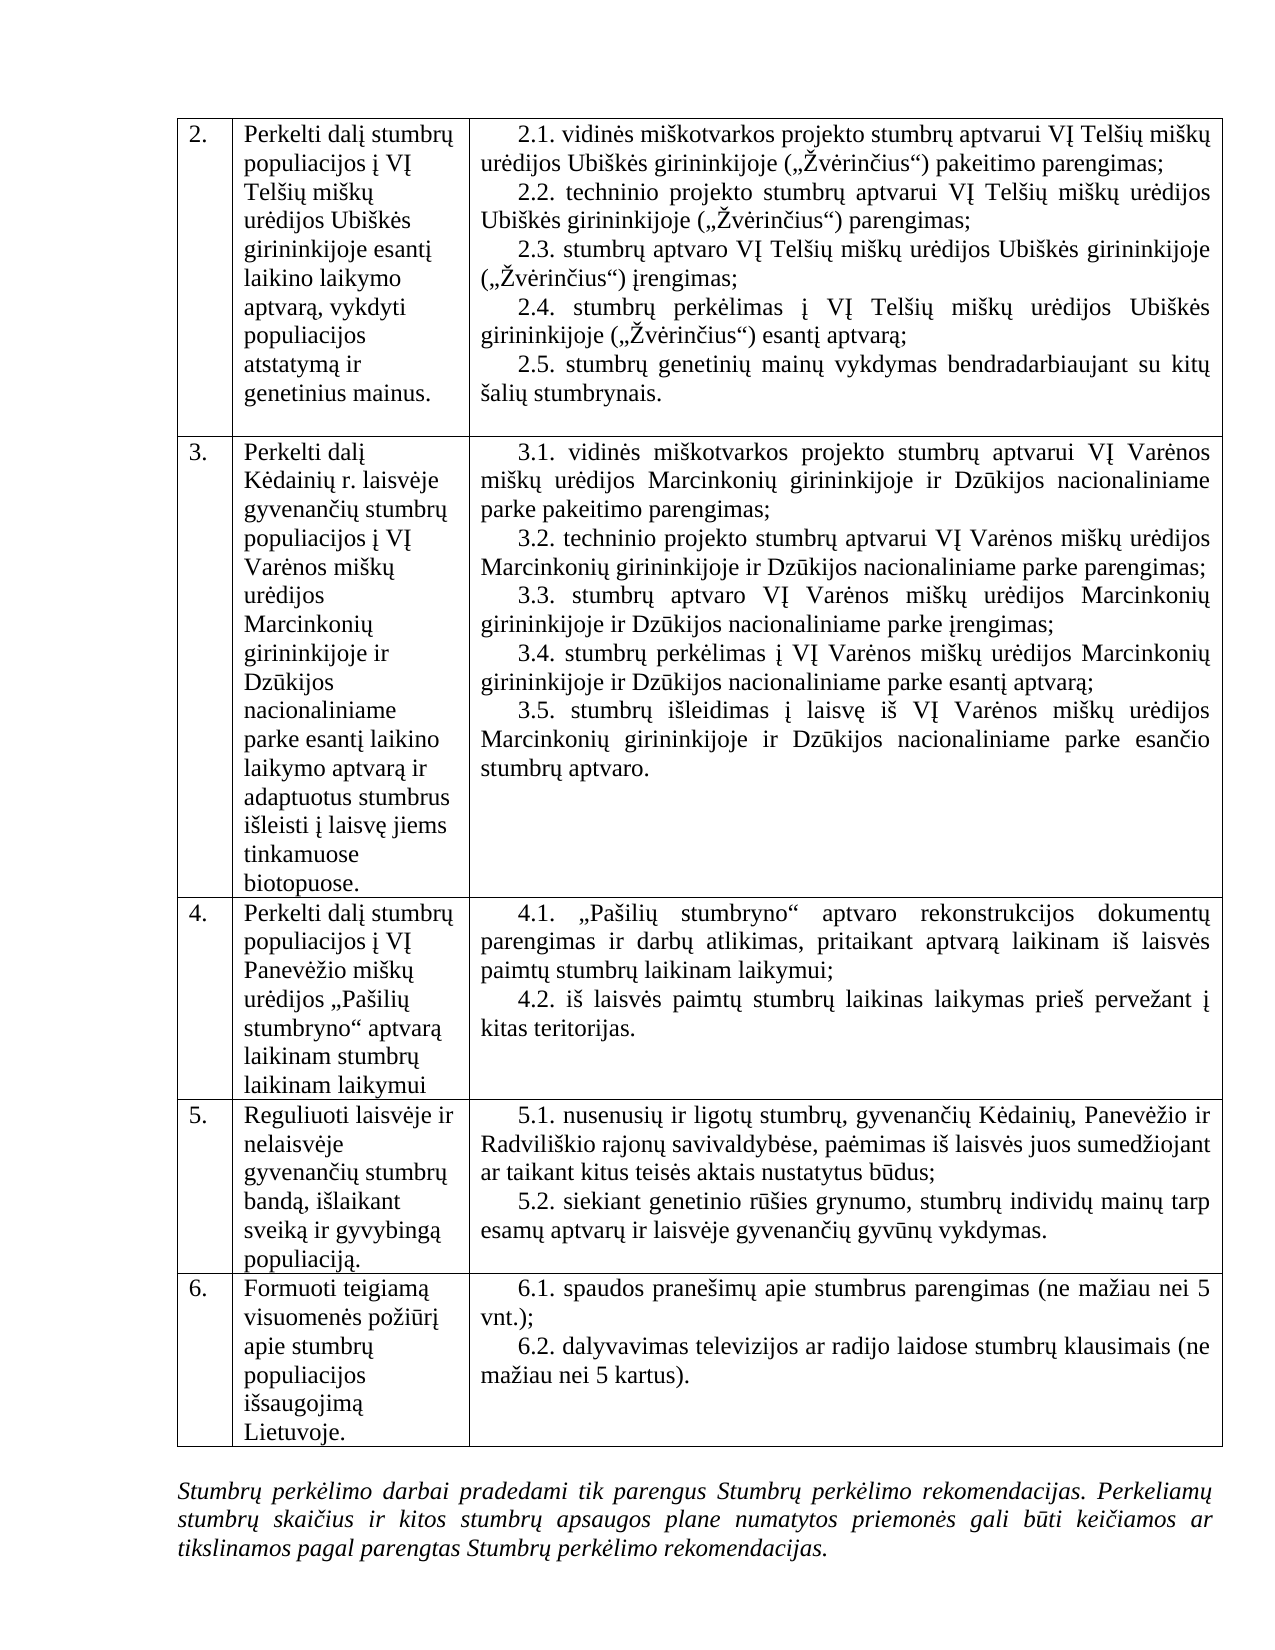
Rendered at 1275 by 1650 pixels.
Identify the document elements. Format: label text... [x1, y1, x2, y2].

table_cell Perkelti dalį Kėdainių r. laisvėje gyvenančių stumbrų populiacijos į VĮ Varėnos miškų urėdijos Marcinkonių girininkijoje ir Dzūkijos nacionaliniame parke esantį laikino laikymo aptvarą ir adaptuotus stumbrus išleisti į laisvę jiems tinkamuose biotopuose. [233, 437, 469, 897]
table_cell Perkelti dalį stumbrų populiacijos į VĮ Panevėžio miškų urėdijos „Pašilių stumbryno“ aptvarą laikinam stumbrų laikinam laikymui [233, 898, 469, 1099]
table_cell 5.1. nusenusių ir ligotų stumbrų, gyvenančių Kėdainių, Panevėžio ir Radviliškio rajonų savivaldybėse, paėmimas iš laisvės juos sumedžiojant ar taikant kitus teisės aktais nustatytus būdus; 5.2. siekiant genetinio rūšies grynumo, stumbrų individų mainų tarp esamų aptvarų ir laisvėje gyvenančių gyvūnų vykdymas. [470, 1100, 1222, 1272]
table_cell 6. [178, 1274, 232, 1446]
table_cell 2.1. vidinės miškotvarkos projekto stumbrų aptvarui VĮ Telšių miškų urėdijos Ubiškės girininkijoje („Žvėrinčius“) pakeitimo parengimas; 2.2. techninio projekto stumbrų aptvarui VĮ Telšių miškų urėdijos Ubiškės girininkijoje („Žvėrinčius“) parengimas; 2.3. stumbrų aptvaro VĮ Telšių miškų urėdijos Ubiškės girininkijoje („Žvėrinčius“) įrengimas; 2.4. stumbrų perkėlimas į VĮ Telšių miškų urėdijos Ubiškės girininkijoje („Žvėrinčius“) esantį aptvarą; 2.5. stumbrų genetinių mainų vykdymas bendradarbiaujant su kitų šalių stumbrynais. [470, 119, 1222, 436]
table_cell 5. [178, 1100, 232, 1272]
text Stumbrų perkėlimo darbai pradedami tik parengus Stumbrų perkėlimo rekomendacijas. Perkeliamų stumbrų skaičius ir kitos stumbrų apsaugos plane numatytos priemonės gali būti keičiamos ar tikslinamos pagal parengtas Stumbrų perkėlimo rekomendacijas. [177, 1476, 1216, 1562]
table_cell 2. [178, 119, 232, 436]
table_cell Perkelti dalį stumbrų populiacijos į VĮ Telšių miškų urėdijos Ubiškės girininkijoje esantį laikino laikymo aptvarą, vykdyti populiacijos atstatymą ir genetinius mainus. [233, 119, 469, 436]
table_cell 4. [178, 898, 232, 1099]
table_cell 6.1. spaudos pranešimų apie stumbrus parengimas (ne mažiau nei 5 vnt.); 6.2. dalyvavimas televizijos ar radijo laidose stumbrų klausimais (ne mažiau nei 5 kartus). [470, 1274, 1222, 1446]
table_cell 4.1. „Pašilių stumbryno“ aptvaro rekonstrukcijos dokumentų parengimas ir darbų atlikimas, pritaikant aptvarą laikinam iš laisvės paimtų stumbrų laikinam laikymui; 4.2. iš laisvės paimtų stumbrų laikinas laikymas prieš pervežant į kitas teritorijas. [470, 898, 1222, 1099]
table_cell Reguliuoti laisvėje ir nelaisvėje gyvenančių stumbrų bandą, išlaikant sveiką ir gyvybingą populiaciją. [233, 1100, 469, 1272]
table_cell 3.1. vidinės miškotvarkos projekto stumbrų aptvarui VĮ Varėnos miškų urėdijos Marcinkonių girininkijoje ir Dzūkijos nacionaliniame parke pakeitimo parengimas; 3.2. techninio projekto stumbrų aptvarui VĮ Varėnos miškų urėdijos Marcinkonių girininkijoje ir Dzūkijos nacionaliniame parke parengimas; 3.3. stumbrų aptvaro VĮ Varėnos miškų urėdijos Marcinkonių girininkijoje ir Dzūkijos nacionaliniame parke įrengimas; 3.4. stumbrų perkėlimas į VĮ Varėnos miškų urėdijos Marcinkonių girininkijoje ir Dzūkijos nacionaliniame parke esantį aptvarą; 3.5. stumbrų išleidimas į laisvę iš VĮ Varėnos miškų urėdijos Marcinkonių girininkijoje ir Dzūkijos nacionaliniame parke esančio stumbrų aptvaro. [470, 437, 1222, 897]
table_cell 3. [178, 437, 232, 897]
table_cell Formuoti teigiamą visuomenės požiūrį apie stumbrų populiacijos išsaugojimą Lietuvoje. [233, 1274, 469, 1446]
